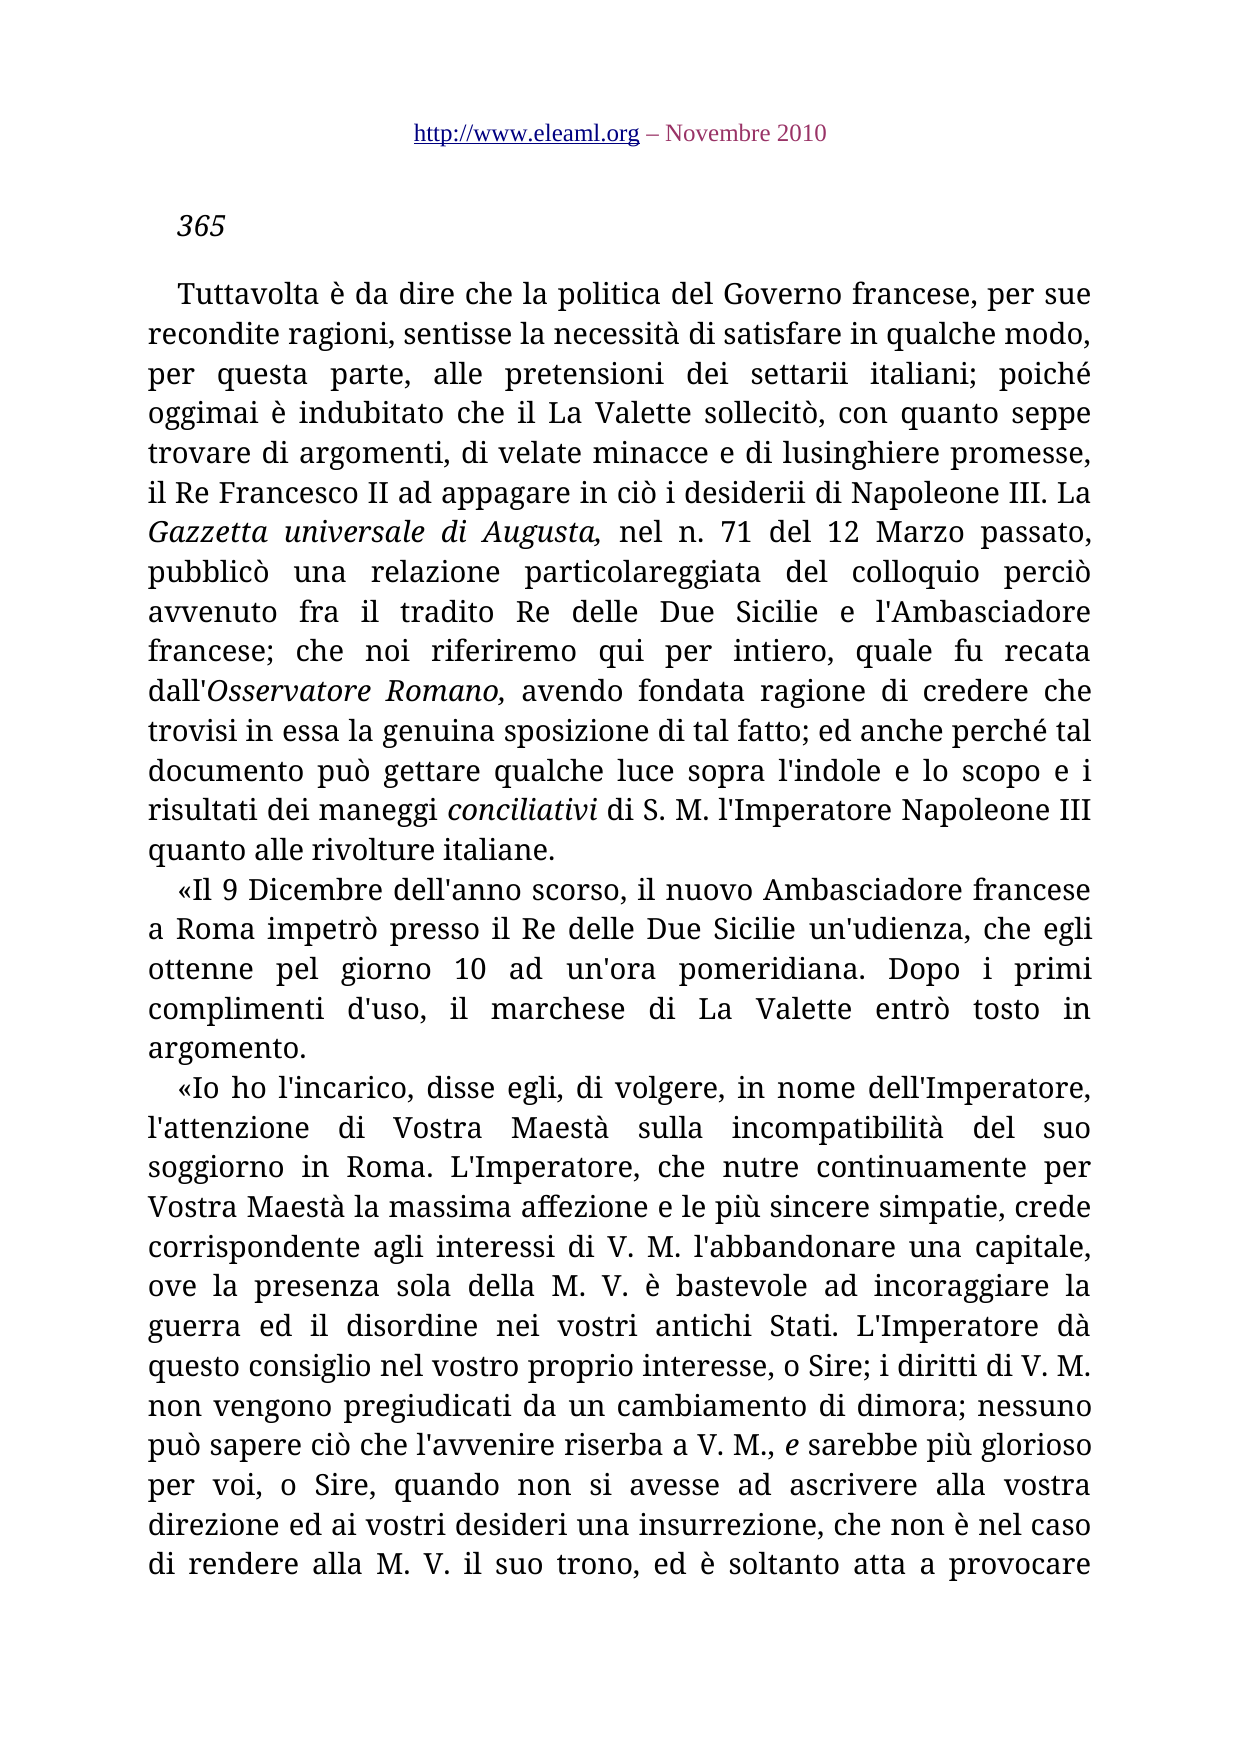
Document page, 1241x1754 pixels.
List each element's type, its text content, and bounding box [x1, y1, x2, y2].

text 365 [148, 205, 1093, 245]
text Tuttavolta è da dire che la politica del Governo francese, per sue recondite ragioni, sentisse la necessità di satisfare in qualche modo, per questa parte, alle pretensioni dei settarii italiani; poiché oggimai è indubitato che il La Valette sollecitò, con quanto seppe trovare di argomenti, di velate minacce e di lusinghiere promesse, il Re Francesco II ad appagare in ciò i desiderii di Napoleone III. La Gazzetta universale di Augusta, nel n. 71 del 12 Marzo passato, pubblicò una relazione particolareggiata del colloquio perciò avvenuto fra il tradito Re delle Due Sicilie e l'Ambasciadore francese; che noi riferiremo qui per intiero, quale fu recata dall'Osservatore Romano, avendo fondata ragione di credere che trovisi in essa la genuina sposizione di tal fatto; ed anche perché tal documento può gettare qualche luce sopra l'indole e lo scopo e i risultati dei maneggi conciliativi di S. M. l'Imperatore Napoleone III quanto alle rivolture italiane. [148, 273, 1093, 869]
text «Il 9 Dicembre dell'anno scorso, il nuovo Ambasciadore francese a Roma impetrò presso il Re delle Due Sicilie un'udienza, che egli ottenne pel giorno 10 ad un'ora pomeridiana. Dopo i primi complimenti d'uso, il marchese di La Valette entrò tosto in argomento. [148, 869, 1093, 1067]
text «Io ho l'incarico, disse egli, di volgere, in nome dell'Imperatore, l'attenzione di Vostra Maestà sulla incompatibilità del suo soggiorno in Roma. L'Imperatore, che nutre continuamente per Vostra Maestà la massima affezione e le più sincere simpatie, crede corrispondente agli interessi di V. M. l'abbandonare una capitale, ove la presenza sola della M. V. è bastevole ad incoraggiare la guerra ed il disordine nei vostri antichi Stati. L'Imperatore dà questo consiglio nel vostro proprio interesse, o Sire; i diritti di V. M. non vengono pregiudicati da un cambiamento di dimora; nessuno può sapere ciò che l'avvenire riserba a V. M., e sarebbe più glorioso per voi, o Sire, quando non si avesse ad ascrivere alla vostra direzione ed ai vostri desideri una insurrezione, che non è nel caso di rendere alla M. V. il suo trono, ed è soltanto atta a provocare [148, 1067, 1093, 1583]
